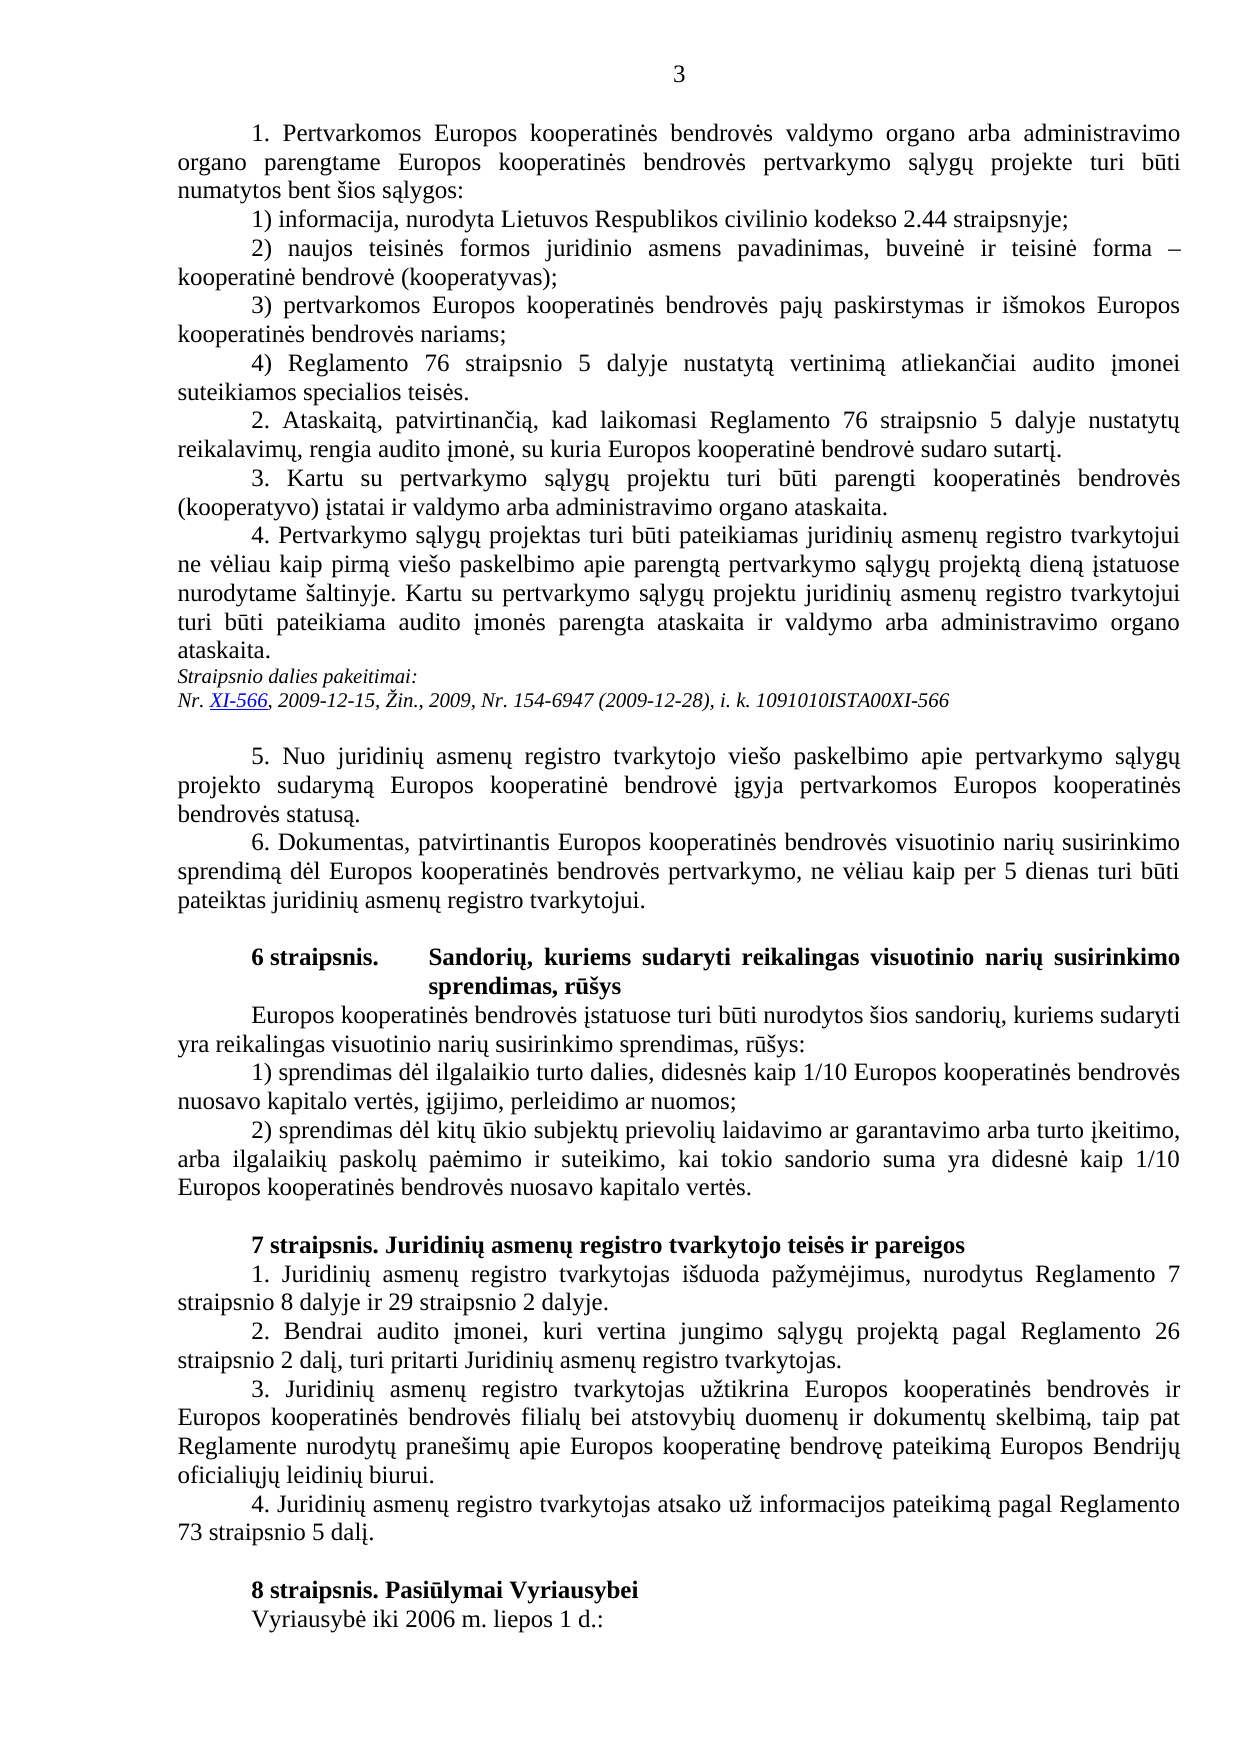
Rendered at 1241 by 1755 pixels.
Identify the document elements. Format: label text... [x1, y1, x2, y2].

text 2) sprendimas dėl kitų ūkio subjektų prievolių laidavimo ar garantavimo arba turto įkeitimo, arba ilgalaikių paskolų paėmimo ir suteikimo, kai tokio sandorio suma yra didesnė kaip 1/10 Europos kooperatinės bendrovės nuosavo kapitalo vertės. [177, 1115, 1181, 1201]
text Straipsnio dalies pakeitimai: [177, 664, 1181, 688]
text 4) Reglamento 76 straipsnio 5 dalyje nustatytą vertinimą atliekančiai audito įmonei suteikiamos specialios teisės. [177, 348, 1181, 406]
text 7 straipsnis. Juridinių asmenų registro tvarkytojo teisės ir pareigos [177, 1230, 1181, 1259]
text 3. Juridinių asmenų registro tvarkytojas užtikrina Europos kooperatinės bendrovės ir Europos kooperatinės bendrovės filialų bei atstovybių duomenų ir dokumentų skelbimą, taip pat Reglamente nurodytų pranešimų apie Europos kooperatinę bendrovę pateikimą Europos Bendrijų oficialiųjų leidinių biurui. [177, 1374, 1181, 1489]
text 4. Pertvarkymo sąlygų projektas turi būti pateikiamas juridinių asmenų registro tvarkytojui ne vėliau kaip pirmą viešo paskelbimo apie parengtą pertvarkymo sąlygų projektą dieną įstatuose nurodytame šaltinyje. Kartu su pertvarkymo sąlygų projektu juridinių asmenų registro tvarkytojui turi būti pateikiama audito įmonės parengta ataskaita ir valdymo arba administravimo organo ataskaita. [177, 521, 1181, 664]
text 8 straipsnis. Pasiūlymai Vyriausybei [177, 1575, 1181, 1604]
text 6. Dokumentas, patvirtinantis Europos kooperatinės bendrovės visuotinio narių susirinkimo sprendimą dėl Europos kooperatinės bendrovės pertvarkymo, ne vėliau kaip per 5 dienas turi būti pateiktas juridinių asmenų registro tvarkytojui. [177, 827, 1181, 914]
text 2. Ataskaitą, patvirtinančią, kad laikomasi Reglamento 76 straipsnio 5 dalyje nustatytų reikalavimų, rengia audito įmonė, su kuria Europos kooperatinė bendrovė sudaro sutartį. [177, 406, 1181, 463]
text 3. Kartu su pertvarkymo sąlygų projektu turi būti parengti kooperatinės bendrovės (kooperatyvo) įstatai ir valdymo arba administravimo organo ataskaita. [177, 463, 1181, 521]
text Nr. XI-566, 2009-12-15, Žin., 2009, Nr. 154-6947 (2009-12-28), i. k. 1091010ISTA00XI-566 [177, 688, 1181, 712]
text 1) sprendimas dėl ilgalaikio turto dalies, didesnės kaip 1/10 Europos kooperatinės bendrovės nuosavo kapitalo vertės, įgijimo, perleidimo ar nuomos; [177, 1057, 1181, 1115]
text Vyriausybė iki 2006 m. liepos 1 d.: [177, 1604, 1181, 1632]
text 2. Bendrai audito įmonei, kuri vertina jungimo sąlygų projektą pagal Reglamento 26 straipsnio 2 dalį, turi pritarti Juridinių asmenų registro tvarkytojas. [177, 1316, 1181, 1374]
text 2) naujos teisinės formos juridinio asmens pavadinimas, buveinė ir teisinė forma – kooperatinė bendrovė (kooperatyvas); [177, 233, 1181, 291]
text 5. Nuo juridinių asmenų registro tvarkytojo viešo paskelbimo apie pertvarkymo sąlygų projekto sudarymą Europos kooperatinė bendrovė įgyja pertvarkomos Europos kooperatinės bendrovės statusą. [177, 741, 1181, 827]
text 4. Juridinių asmenų registro tvarkytojas atsako už informacijos pateikimą pagal Reglamento 73 straipsnio 5 dalį. [177, 1489, 1181, 1546]
text 1. Juridinių asmenų registro tvarkytojas išduoda pažymėjimus, nurodytus Reglamento 7 straipsnio 8 dalyje ir 29 straipsnio 2 dalyje. [177, 1259, 1181, 1316]
text Europos kooperatinės bendrovės įstatuose turi būti nurodytos šios sandorių, kuriems sudaryti yra reikalingas visuotinio narių susirinkimo sprendimas, rūšys: [177, 1000, 1181, 1057]
text 1. Pertvarkomos Europos kooperatinės bendrovės valdymo organo arba administravimo organo parengtame Europos kooperatinės bendrovės pertvarkymo sąlygų projekte turi būti numatytos bent šios sąlygos: [177, 118, 1181, 204]
text 3) pertvarkomos Europos kooperatinės bendrovės pajų paskirstymas ir išmokos Europos kooperatinės bendrovės nariams; [177, 291, 1181, 348]
text 1) informacija, nurodyta Lietuvos Respublikos civilinio kodekso 2.44 straipsnyje; [177, 204, 1181, 233]
text 6 straipsnis. Sandorių, kuriems sudaryti reikalingas visuotinio narių susirinkimo sprendimas, rūšys [251, 942, 1181, 1000]
